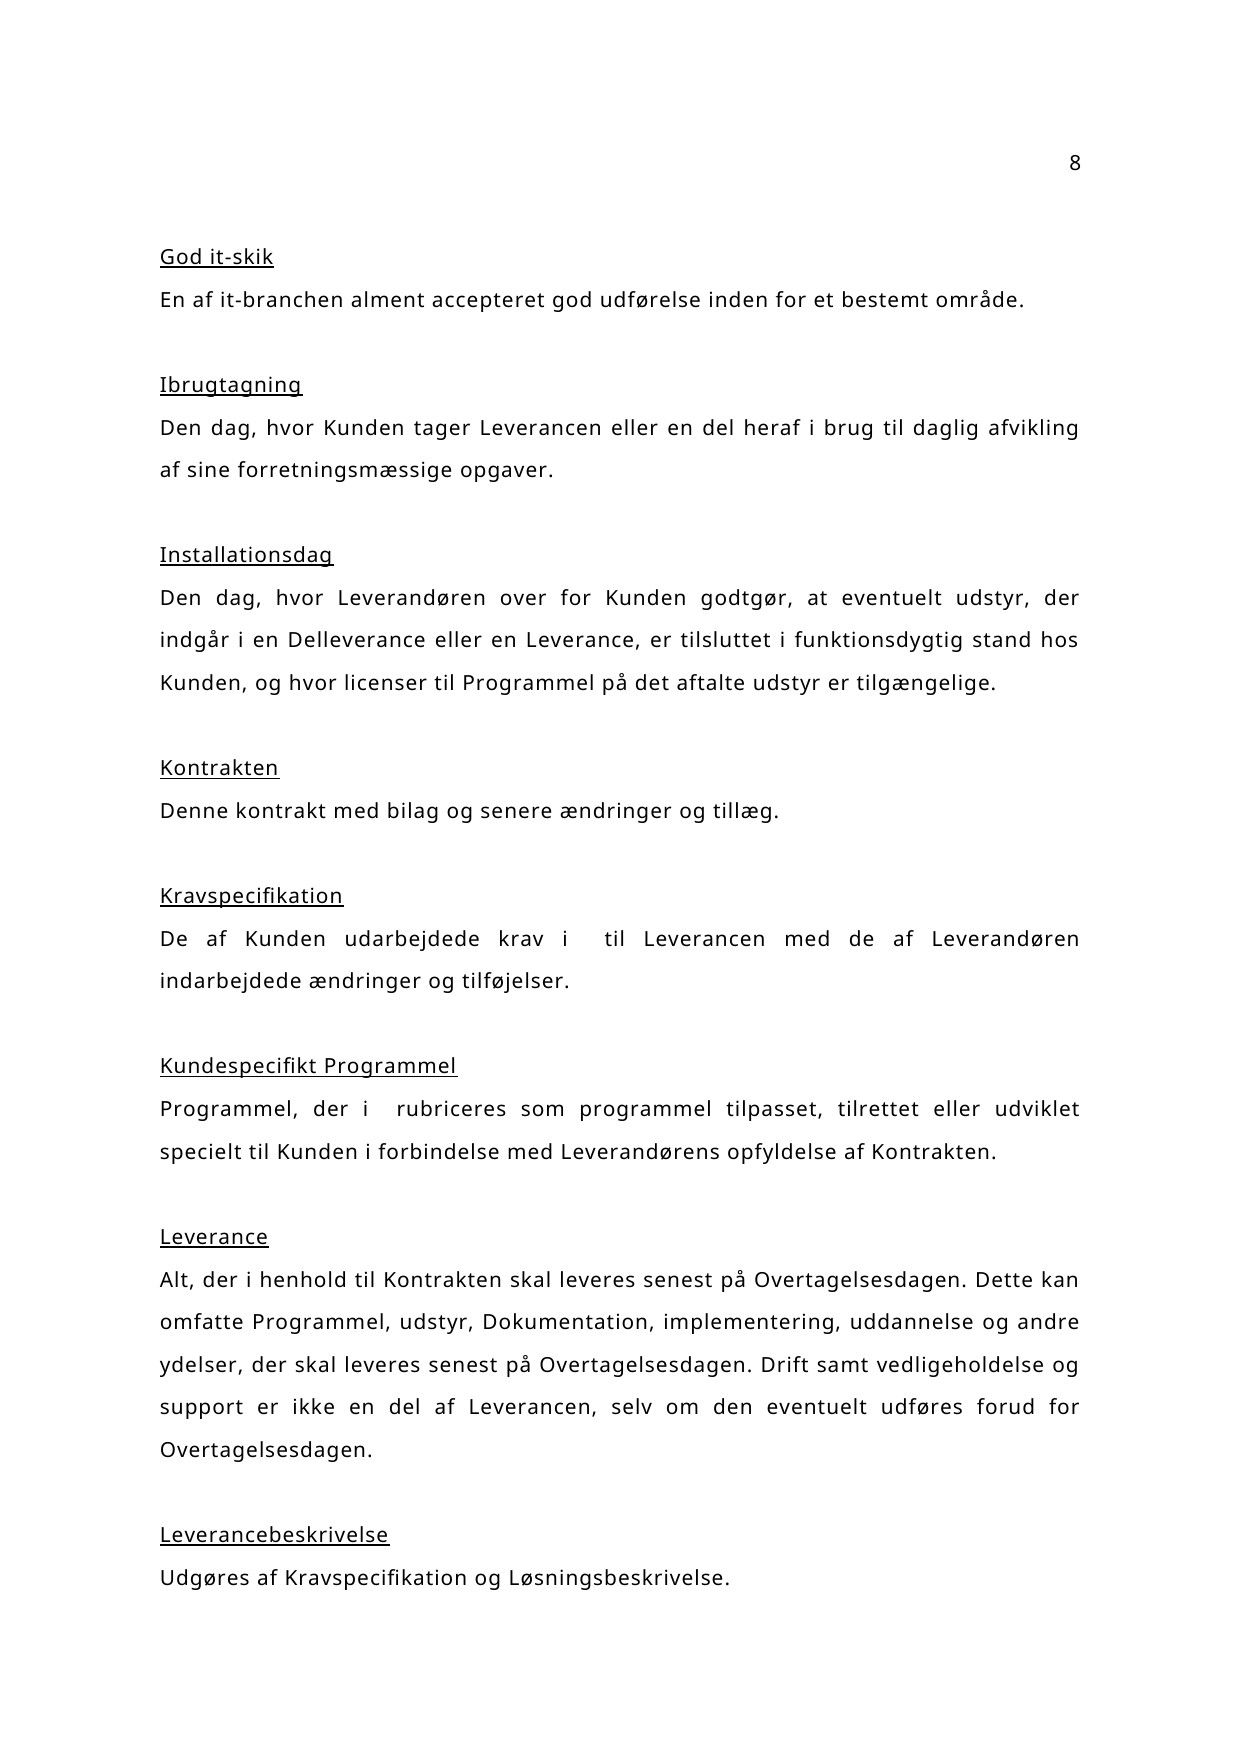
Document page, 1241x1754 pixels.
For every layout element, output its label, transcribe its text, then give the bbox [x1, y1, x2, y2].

text Kravspecifikation [159, 881, 1081, 910]
text En af it-branchen alment accepteret god udførelse inden for et bestemt område. [159, 285, 1081, 313]
text God it-skik [159, 242, 1081, 271]
text Den dag, hvor Leverandøren over for Kunden godtgør, at eventuelt udstyr, der indgår i en Delleverance eller en Leverance, er tilsluttet i funktionsdygtig stand hos Kunden, og hvor licenser til Programmel på det aftalte udstyr er tilgængelige. [159, 583, 1081, 697]
text Installationsdag [159, 540, 1081, 569]
text Ibrugtagning [159, 370, 1081, 398]
text Alt, der i henhold til Kontrakten skal leveres senest på Overtagelsesdagen. Dette kan omfatte Programmel, udstyr, Dokumentation, implementering, uddannelse og andre ydelser, der skal leveres senest på Overtagelsesdagen. Drift samt vedligeholdelse og support er ikke en del af Leverancen, selv om den eventuelt udføres forud for Overtagelsesdagen. [159, 1265, 1081, 1463]
text De af Kunden udarbejdede krav i til Leverancen med de af Leverandøren indarbejdede ændringer og tilføjelser. [159, 924, 1081, 995]
text Leverancebeskrivelse [159, 1520, 1081, 1549]
text Programmel, der i rubriceres som programmel tilpasset, tilrettet eller udviklet specielt til Kunden i forbindelse med Leverandørens opfyldelse af Kontrakten. [159, 1094, 1081, 1165]
text Kontrakten [159, 753, 1081, 782]
text Udgøres af Kravspecifikation og Løsningsbeskrivelse. [159, 1563, 1081, 1591]
text Leverance [159, 1222, 1081, 1251]
text Den dag, hvor Kunden tager Leverancen eller en del heraf i brug til daglig afvikling af sine forretningsmæssige opgaver. [159, 413, 1081, 484]
text Denne kontrakt med bilag og senere ændringer og tillæg. [159, 796, 1081, 824]
text Kundespecifikt Programmel [159, 1052, 1081, 1080]
